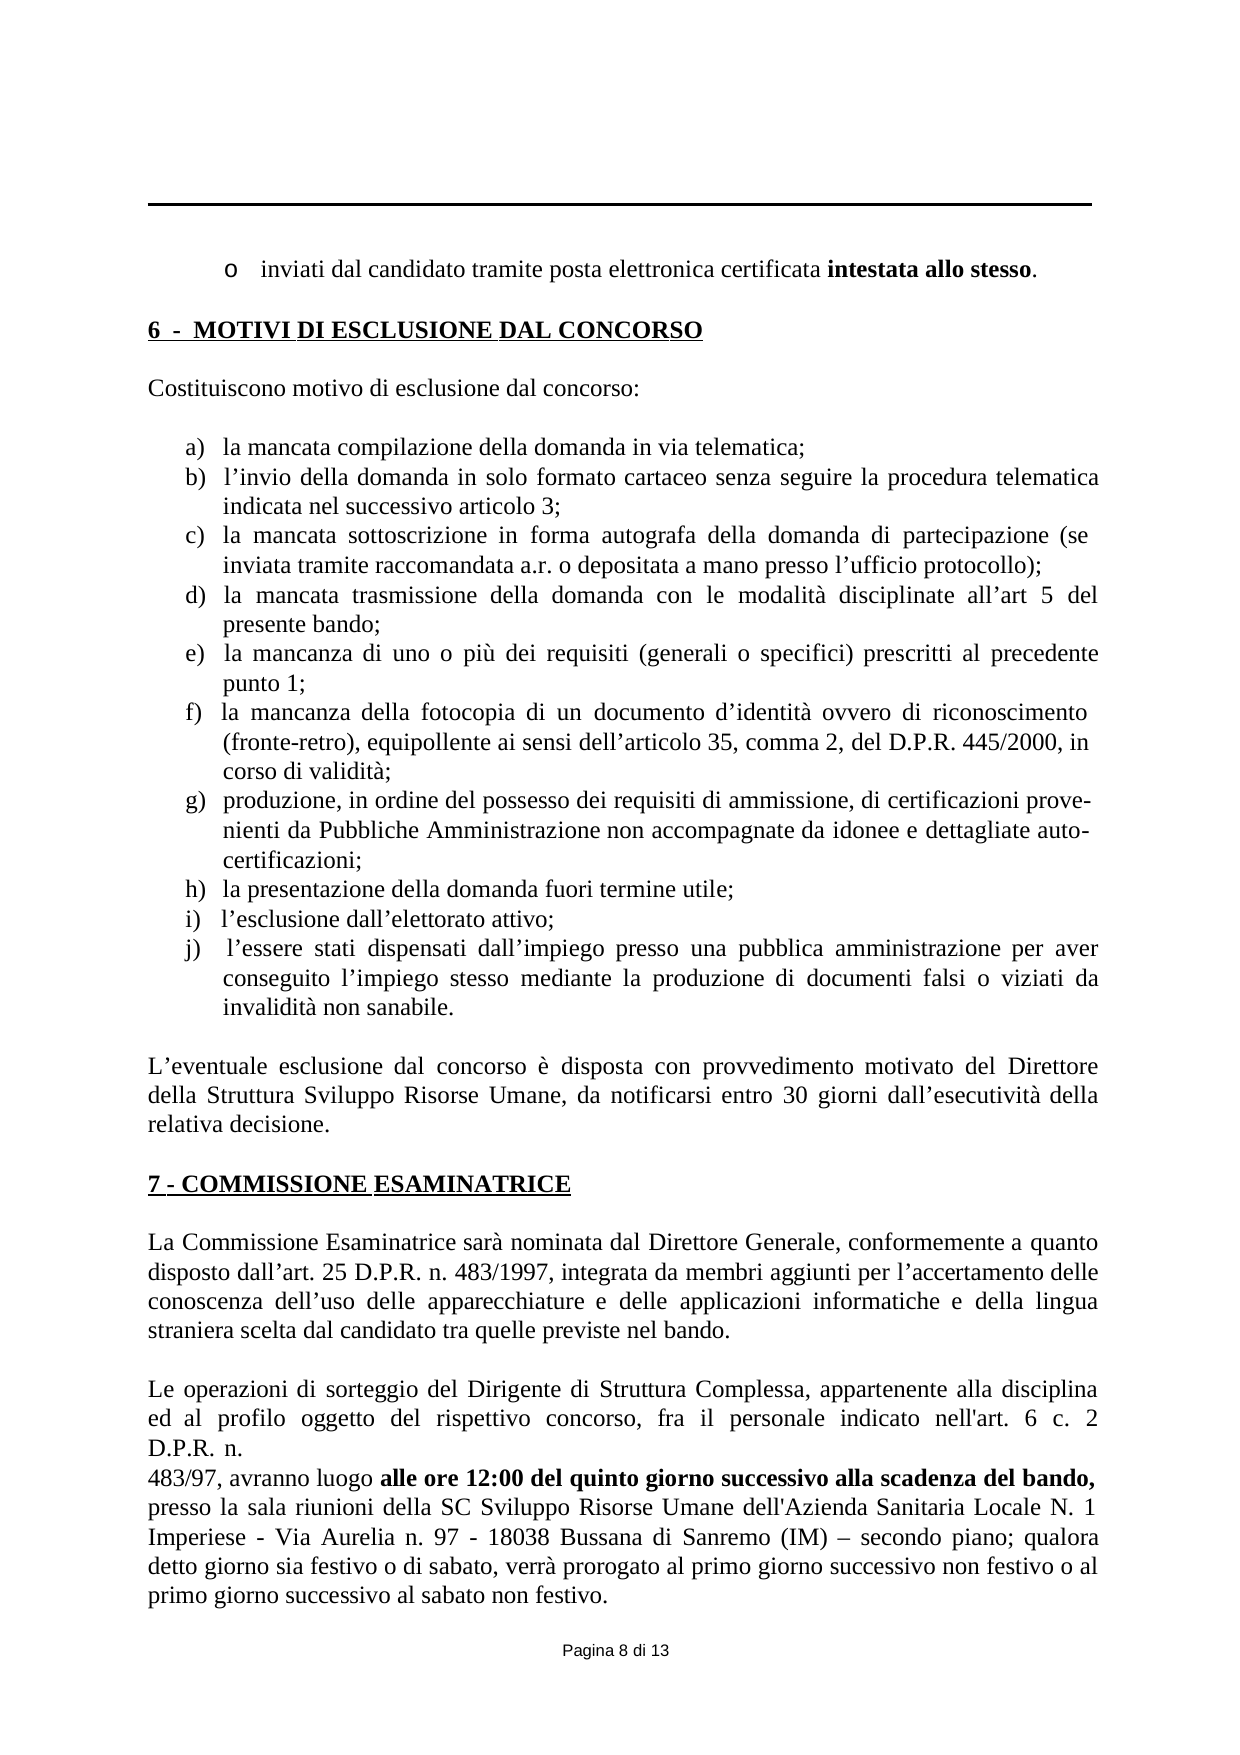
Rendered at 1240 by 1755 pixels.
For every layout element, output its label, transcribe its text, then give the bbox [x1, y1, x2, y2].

text a) la mancata compilazione della domanda in via telematica; [185, 432, 1106, 461]
text Costituiscono motivo di esclusione dal concorso: [148, 373, 644, 402]
text i) l’esclusione dall’elettorato attivo; [185, 904, 1106, 932]
text h) la presentazione della domanda fuori termine utile; [185, 874, 1106, 903]
text 6 - MOTIVI DI ESCLUSIONE DAL CONCORSO [148, 314, 1106, 343]
text c) la mancata sottoscrizione in forma autografa della domanda di partecipazione (se [185, 521, 1106, 549]
text f) la mancanza della fotocopia di un documento d’identità ovvero di riconoscimento [185, 698, 1106, 726]
text L’eventuale esclusione dal concorso è disposta con provvedimento motivato del Direttore della Struttura Sviluppo Risorse Umane, da notificarsi entro 30 giorni dall’esecutività della relativa decisione. [148, 1051, 1098, 1138]
text inviata tramite raccomandata a.r. o depositata a mano presso l’ufficio protocollo); [223, 550, 1106, 579]
text La Commissione Esaminatrice sarà nominata dal Direttore Generale, conformemente a quanto disposto dall’art. 25 D.P.R. n. 483/1997, integrata da membri aggiunti per l’accertamento delle conoscenza dell’uso delle apparecchiature e delle applicazioni informatiche e della lingua straniera scelta dal candidato tra quelle previste nel bando. [148, 1227, 1099, 1344]
text b) l’invio della domanda in solo formato cartaceo senza seguire la procedura telematica indicata nel successivo articolo 3; [185, 462, 1099, 520]
text 7 - COMMISSIONE ESAMINATRICE [148, 1169, 576, 1197]
text d) la mancata trasmissione della domanda con le modalità disciplinate all’art 5 del presente bando; [185, 580, 1099, 638]
text j) l’essere stati dispensati dall’impiego presso una pubblica amministrazione per aver conseguito l’impiego stesso mediante la produzione di documenti falsi o viziati da invalidità non sanabile. [185, 933, 1099, 1021]
text Imperiese - Via Aurelia n. 97 - 18038 Bussana di Sanremo (IM) – secondo piano; qualora detto giorno sia festivo o di sabato, verrà prorogato al primo giorno successivo non festivo o al primo giorno successivo al sabato non festivo. [148, 1522, 1099, 1609]
text o inviati dal candidato tramite posta elettronica certificata intestata allo stesso. [223, 254, 1106, 285]
text presso la sala riunioni della SC Sviluppo Risorse Umane dell'Azienda Sanitaria Locale N. 1 [148, 1492, 1098, 1521]
text nienti da Pubbliche Amministrazione non accompagnate da idonee e dettagliate auto- certificazioni; [223, 815, 1099, 874]
text Le operazioni di sorteggio del Dirigente di Struttura Complessa, appartenente alla disciplina ed al profilo oggetto del rispettivo concorso, fra il personale indicato nell'art. 6 c. 2 D.P.R. n. [148, 1374, 1098, 1462]
text (fronte-retro), equipollente ai sensi dell’articolo 35, comma 2, del D.P.R. 445/2000, in corso di validità; [223, 727, 1099, 785]
text e) la mancanza di uno o più dei requisiti (generali o specifici) prescritti al precedente punto 1; [185, 638, 1099, 697]
text g) produzione, in ordine del possesso dei requisiti di ammissione, di certificazioni prove- [185, 786, 1106, 814]
text 483/97, avranno luogo alle ore 12:00 del quinto giorno successivo alla scadenza del bando, [148, 1463, 1098, 1491]
